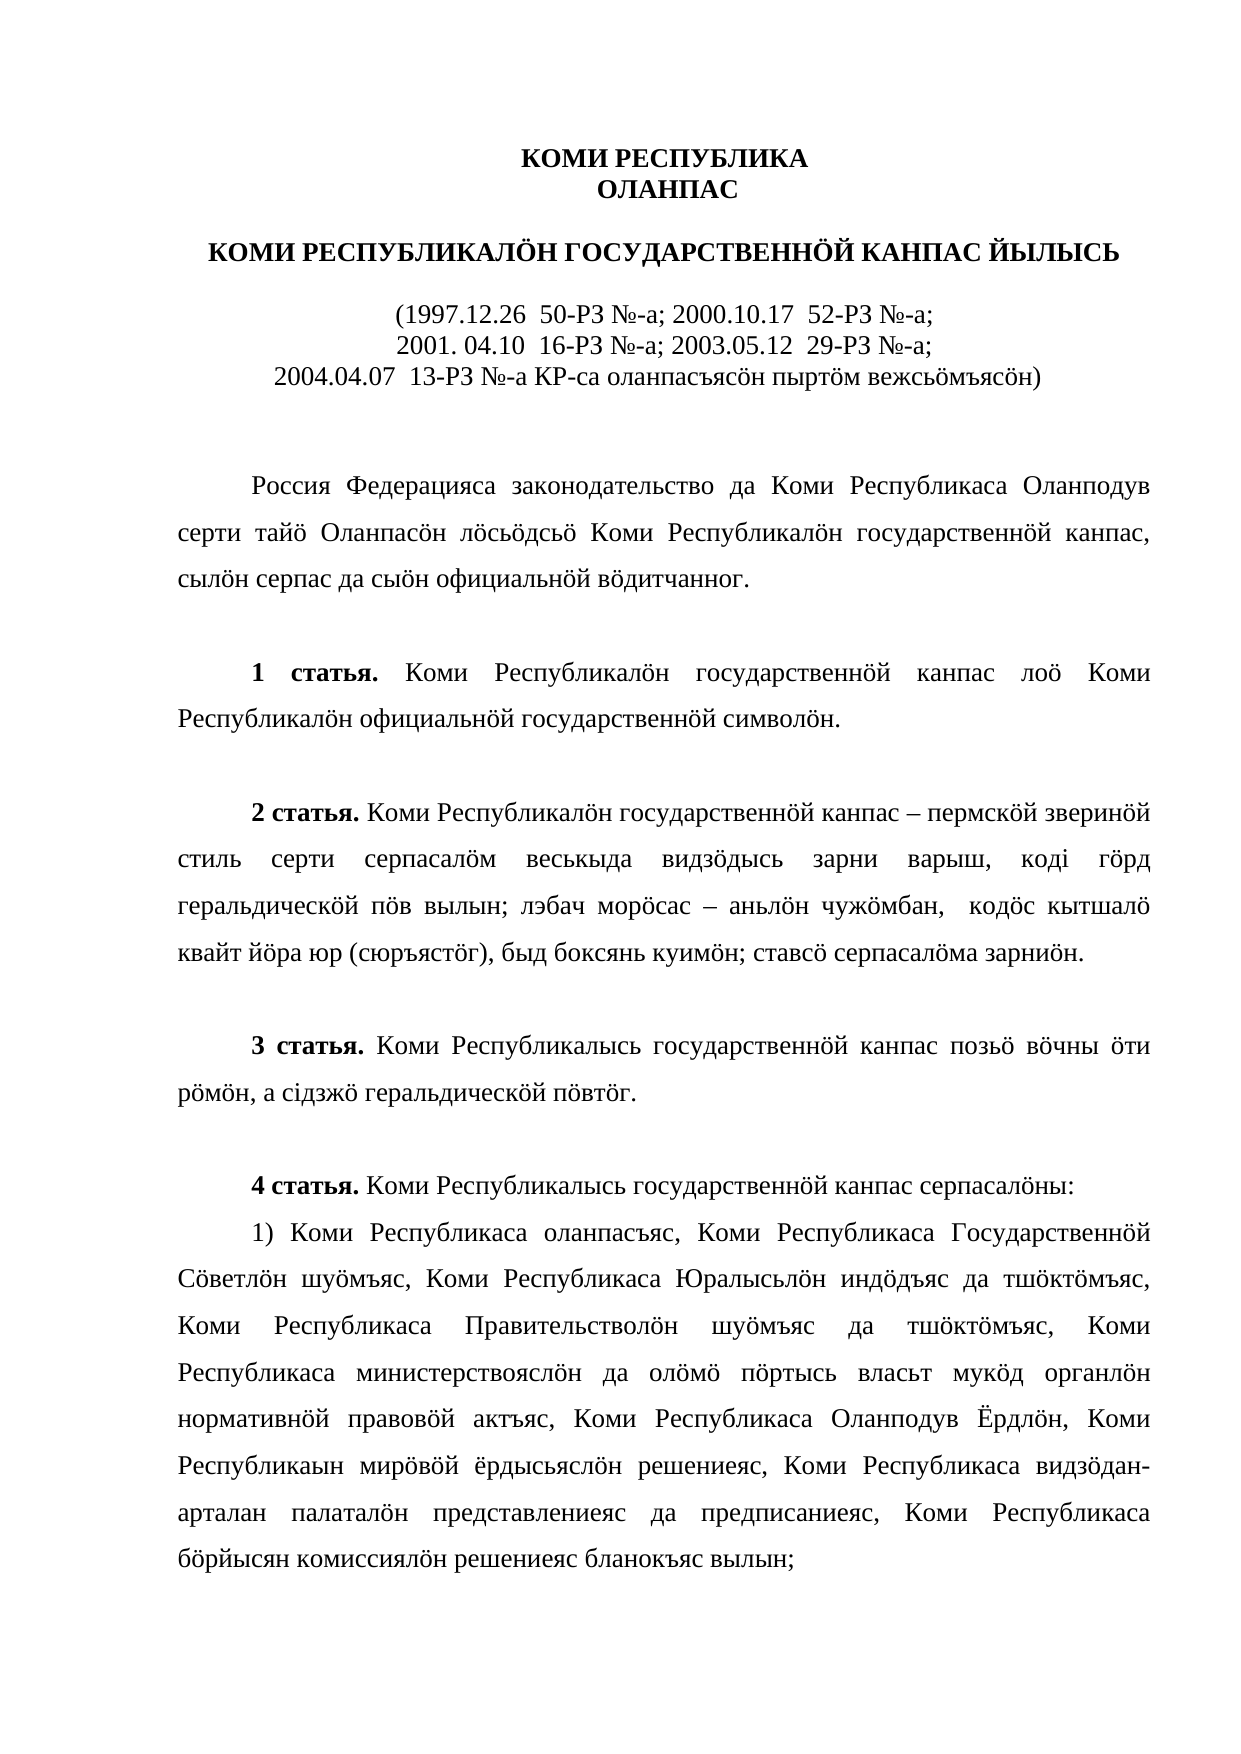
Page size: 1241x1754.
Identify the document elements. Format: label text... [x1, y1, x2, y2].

text КОМИ РЕСПУБЛИКАЛÖН ГОСУДАРСТВЕННÖЙ КАНПАС ЙЫЛЫСЬ [177, 236, 1152, 267]
text (1997.12.26 50-РЗ №-а; 2000.10.17 52-РЗ №-а; [177, 298, 1152, 329]
text 2001. 04.10 16-РЗ №-а; 2003.05.12 29-РЗ №-а; [177, 329, 1152, 360]
text ОЛАНПАС [177, 173, 1152, 204]
text Россия Федерацияса законодательство да Коми Республикаса Оланподув серти тайö Оланпасöн лöсьöдсьö Коми Республикалöн государственнöй канпас, сылöн серпас да сыöн официальнöй вöдитчанног. [177, 469, 1152, 594]
text 4 статья. Коми Республикалысь государственнöй канпас серпасалöны: [177, 1169, 1152, 1200]
text 3 статья. Коми Республикалысь государственнöй канпас позьö вöчны öти рöмöн, а сiдзжö геральдическöй пöвтöг. [177, 1029, 1152, 1107]
text КОМИ РЕСПУБЛИКА [177, 142, 1152, 173]
text 2 статья. Коми Республикалöн государственнöй канпас – пермскöй зверинöй стиль серти серпасалöм веськыда видзöдысь зарни варыш, кодi гöрд геральдическöй пöв вылын; лэбач морöсас – аньлöн чужöмбан, кодöс кытшалö квайт йöра юр (сюръястöг), быд боксянь куимöн; ставсö серпасалöма зарниöн. [177, 796, 1152, 967]
text 2004.04.07 13-РЗ №-а КР-са оланпасъясöн пыртöм вежсьöмъясöн) [177, 360, 1152, 391]
text 1) Коми Республикаса оланпасъяс, Коми Республикаса Государственнöй Сöветлöн шуöмъяс, Коми Республикаса Юралысьлöн индöдъяс да тшöктöмъяс, Коми Республикаса Правительстволöн шуöмъяс да тшöктöмъяс, Коми Республикаса министерствояслöн да олöмö пöртысь власьт мукöд органлöн нормативнöй правовöй актъяс, Коми Республикаса Оланподув Ёрдлöн, Коми Республикаын мирöвöй ёрдысьяслöн решениеяс, Коми Республикаса видзöдан-арталан палаталöн представлениеяс да предписаниеяс, Коми Республикаса бöрйысян комиссиялöн решениеяс бланокъяс вылын; [177, 1216, 1152, 1574]
text 1 статья. Коми Республикалöн государственнöй канпас лоö Коми Республикалöн официальнöй государственнöй символöн. [177, 656, 1152, 734]
